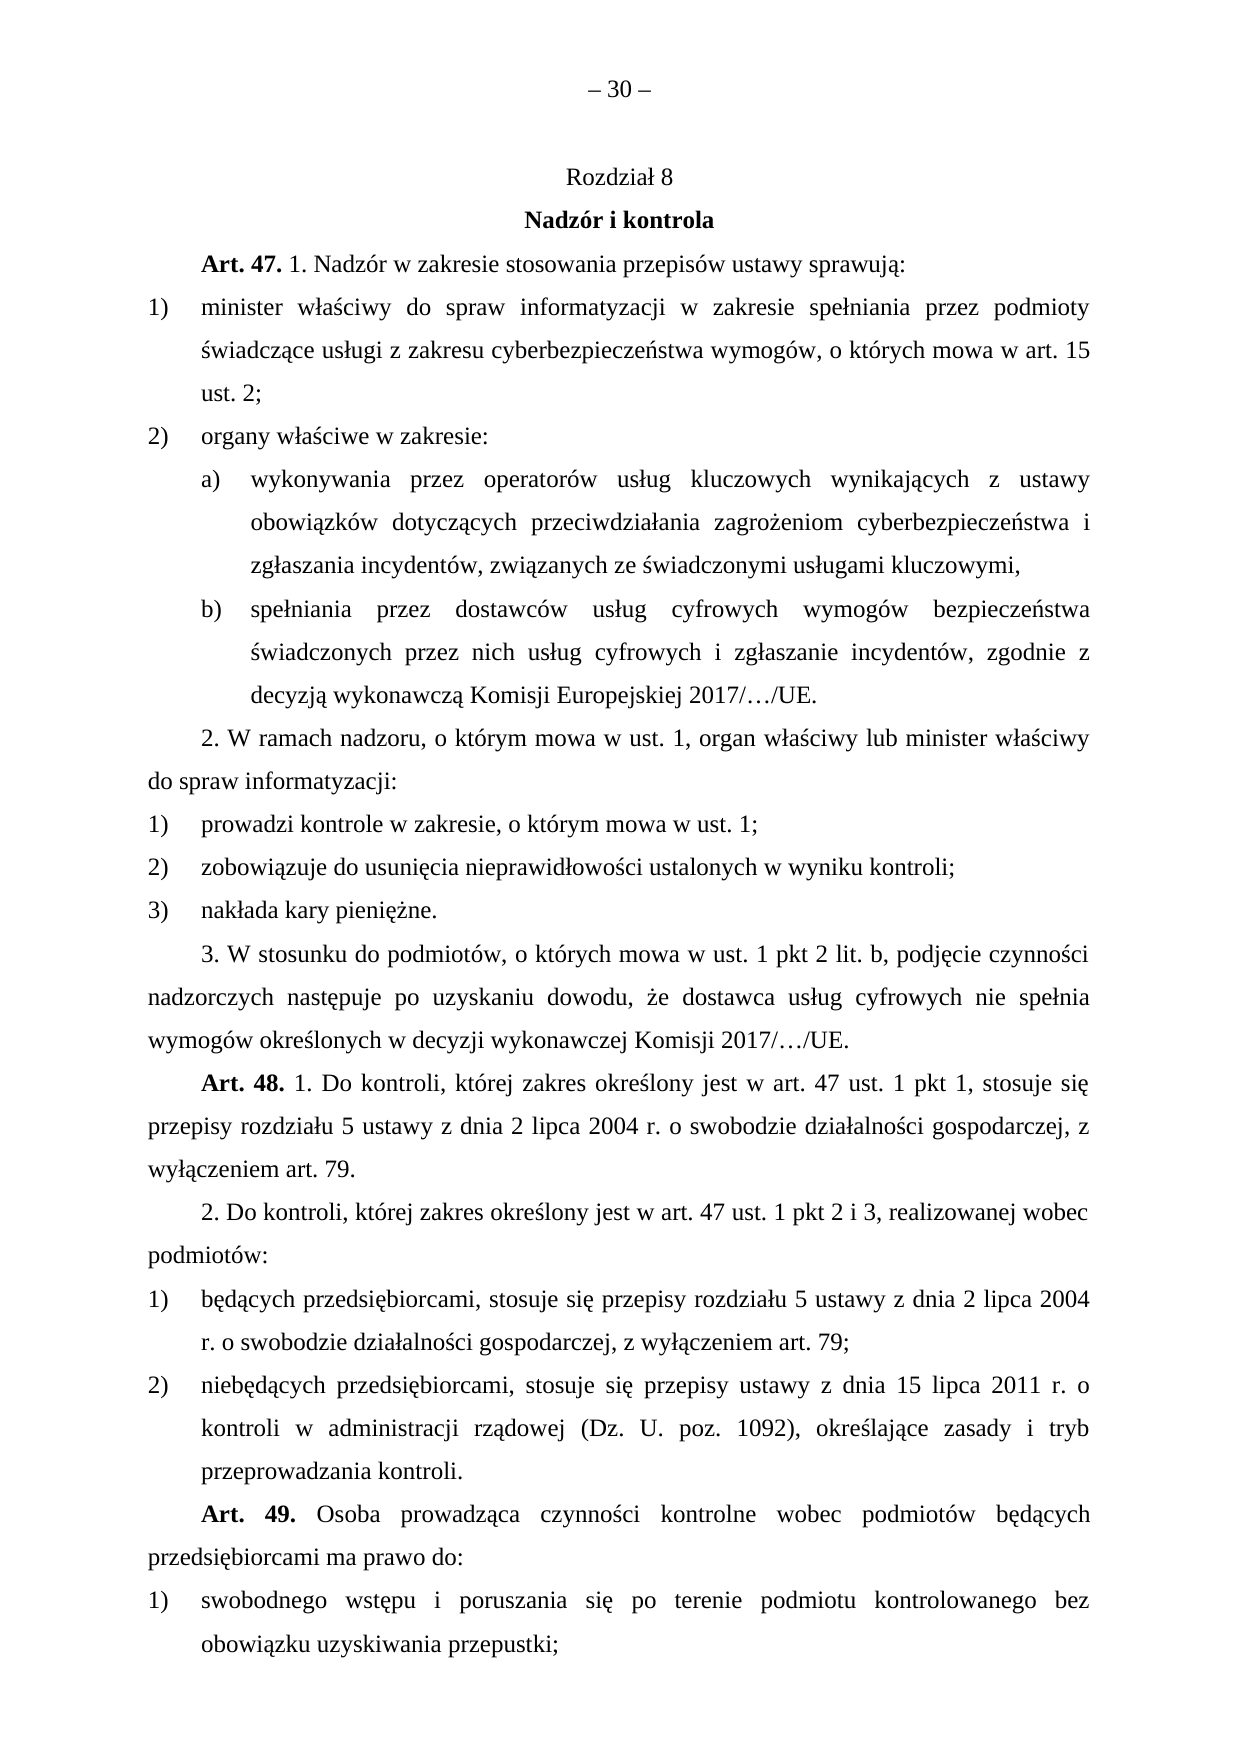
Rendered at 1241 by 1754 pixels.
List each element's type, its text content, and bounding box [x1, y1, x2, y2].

text 1) swobodnego wstępu i poruszania się po terenie podmiotu kontrolowanego bez obowiązku uzyskiwania przepustki; [148, 1586, 1091, 1657]
text Art. 48. 1. Do kontroli, której zakres określony jest w art. 47 ust. 1 pkt 1, stosuje się przepisy rozdziału 5 ustawy z dnia 2 lipca 2004 r. o swobodzie działalności gospodarczej, z wyłączeniem art. 79. [148, 1068, 1091, 1183]
text Nadzór i kontrola [148, 206, 1091, 234]
text 1) prowadzi kontrole w zakresie, o którym mowa w ust. 1; [148, 809, 1091, 838]
text 2. W ramach nadzoru, o którym mowa w ust. 1, organ właściwy lub minister właściwy do spraw informatyzacji: [148, 723, 1091, 795]
text 2) organy właściwe w zakresie: [148, 421, 1091, 450]
text 2) zobowiązuje do usunięcia nieprawidłowości ustalonych w wyniku kontroli; [148, 852, 1091, 881]
text Art. 47. 1. Nadzór w zakresie stosowania przepisów ustawy sprawują: [148, 249, 1091, 277]
text 3) nakłada kary pieniężne. [148, 896, 1091, 924]
text Rozdział 8 [148, 162, 1091, 191]
text 3. W stosunku do podmiotów, o których mowa w ust. 1 pkt 2 lit. b, podjęcie czynności nadzorczych następuje po uzyskaniu dowodu, że dostawca usług cyfrowych nie spełnia wymogów określonych w decyzji wykonawczej Komisji 2017/…/UE. [148, 939, 1091, 1054]
text b) spełniania przez dostawców usług cyfrowych wymogów bezpieczeństwa świadczonych przez nich usług cyfrowych i zgłaszanie incydentów, zgodnie z decyzją wykonawczą Komisji Europejskiej 2017/…/UE. [201, 594, 1091, 709]
text a) wykonywania przez operatorów usług kluczowych wynikających z ustawy obowiązków dotyczących przeciwdziałania zagrożeniom cyberbezpieczeństwa i zgłaszania incydentów, związanych ze świadczonymi usługami kluczowymi, [201, 464, 1091, 579]
text 1) będących przedsiębiorcami, stosuje się przepisy rozdziału 5 ustawy z dnia 2 lipca 2004 r. o swobodzie działalności gospodarczej, z wyłączeniem art. 79; [148, 1284, 1091, 1356]
text Art. 49. Osoba prowadząca czynności kontrolne wobec podmiotów będących przedsiębiorcami ma prawo do: [148, 1499, 1091, 1571]
text 1) minister właściwy do spraw informatyzacji w zakresie spełniania przez podmioty świadczące usługi z zakresu cyberbezpieczeństwa wymogów, o których mowa w art. 15 ust. 2; [148, 292, 1091, 407]
text 2. Do kontroli, której zakres określony jest w art. 47 ust. 1 pkt 2 i 3, realizowanej wobec podmiotów: [148, 1197, 1091, 1269]
text 2) niebędących przedsiębiorcami, stosuje się przepisy ustawy z dnia 15 lipca 2011 r. o kontroli w administracji rządowej (Dz. U. poz. 1092), określające zasady i tryb przeprowadzania kontroli. [148, 1370, 1091, 1485]
